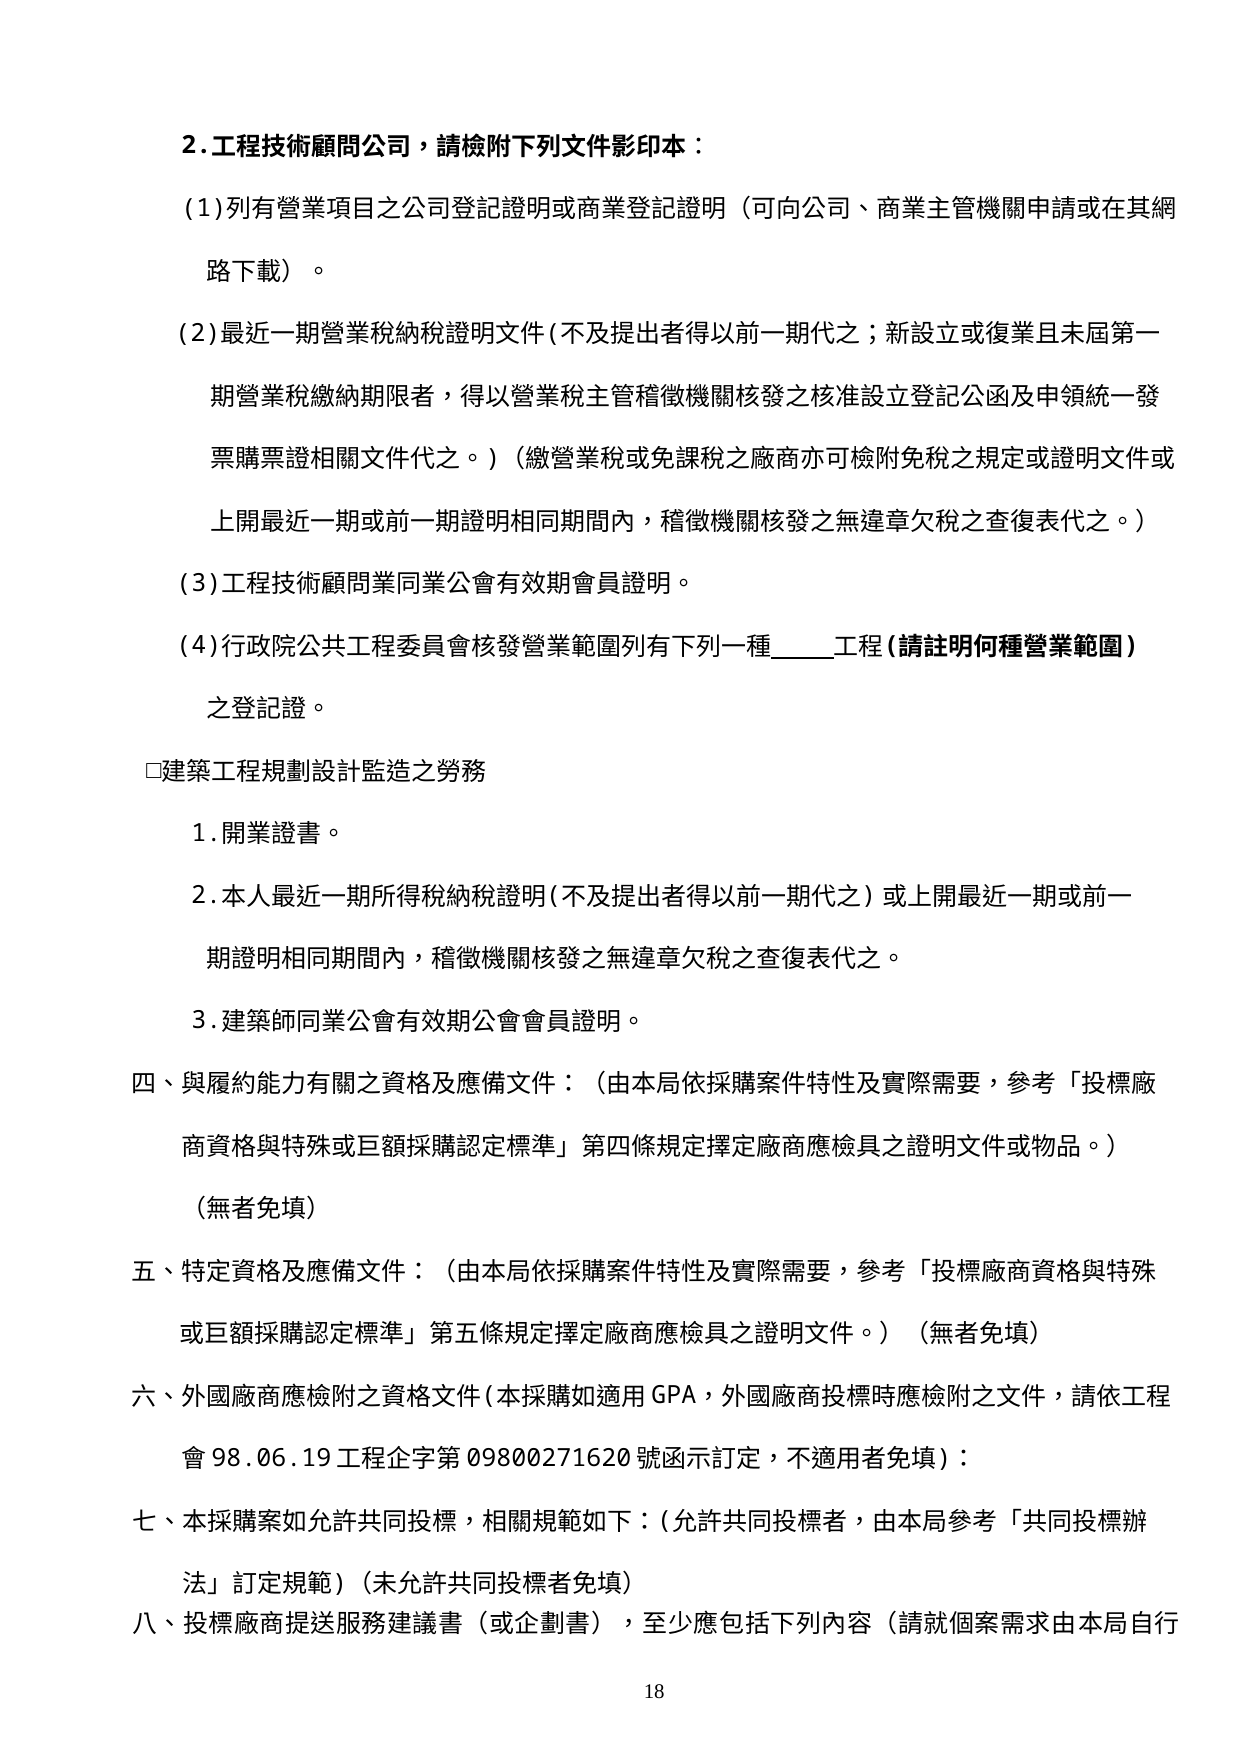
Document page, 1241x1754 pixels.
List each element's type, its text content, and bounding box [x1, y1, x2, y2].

text 七、本採購案如允許共同投標，相關規範如下：(允許共同投標者，由本局參考「共同投標辦法」訂定規範)（未允許共同投標者免填） [132, 1478, 1177, 1603]
text 2.本人最近一期所得稅納稅證明(不及提出者得以前一期代之) 或上開最近一期或前一 [146, 853, 1177, 915]
text 3.建築師同業公會有效期公會會員證明。 [131, 978, 1177, 1040]
text 六、外國廠商應檢附之資格文件(本採購如適用GPA，外國廠商投標時應檢附之文件，請依工程會98.06.19工程企字第09800271620號函示訂定，不適用者免填)： [131, 1353, 1177, 1478]
text (1)列有營業項目之公司登記證明或商業登記證明（可向公司、商業主管機關申請或在其網路下載）。 [131, 165, 1177, 290]
text (4)行政院公共工程委員會核發營業範圍列有下列一種 工程(請註明何種營業範圍) 之登記證。 [131, 603, 1177, 728]
text 四、與履約能力有關之資格及應備文件：（由本局依採購案件特性及實際需要，參考「投標廠商資格與特殊或巨額採購認定標準」第四條規定擇定廠商應檢具之證明文件或物品。）（無者免填） [131, 1040, 1177, 1228]
text 五、特定資格及應備文件：（由本局依採購案件特性及實際需要，參考「投標廠商資格與特殊或巨額採購認定標準」第五條規定擇定廠商應檢具之證明文件。）（無者免填） [131, 1228, 1177, 1353]
text □建築工程規劃設計監造之勞務 [131, 728, 1177, 790]
text 2.工程技術顧問公司，請檢附下列文件影印本： [131, 103, 1177, 165]
text (3)工程技術顧問業同業公會有效期會員證明。 [131, 540, 1177, 603]
text 期證明相同期間內，稽徵機關核發之無違章欠稅之查復表代之。 [131, 915, 1177, 978]
text (2)最近一期營業稅納稅證明文件(不及提出者得以前一期代之；新設立或復業且未屆第一期營業稅繳納期限者，得以營業稅主管稽徵機關核發之核准設立登記公函及申領統一發票購票證相關文件代之。)（繳營業稅或免課稅之廠商亦可檢附免稅之規定或證明文件或上開最近一期或前一期證明相同期間內，稽徵機關核發之無違章欠稅之查復表代之。） [160, 290, 1177, 540]
text 1.開業證書。 [131, 790, 1177, 853]
text 八、投標廠商提送服務建議書（或企劃書），至少應包括下列內容（請就個案需求由本局自行 [132, 1603, 1179, 1640]
